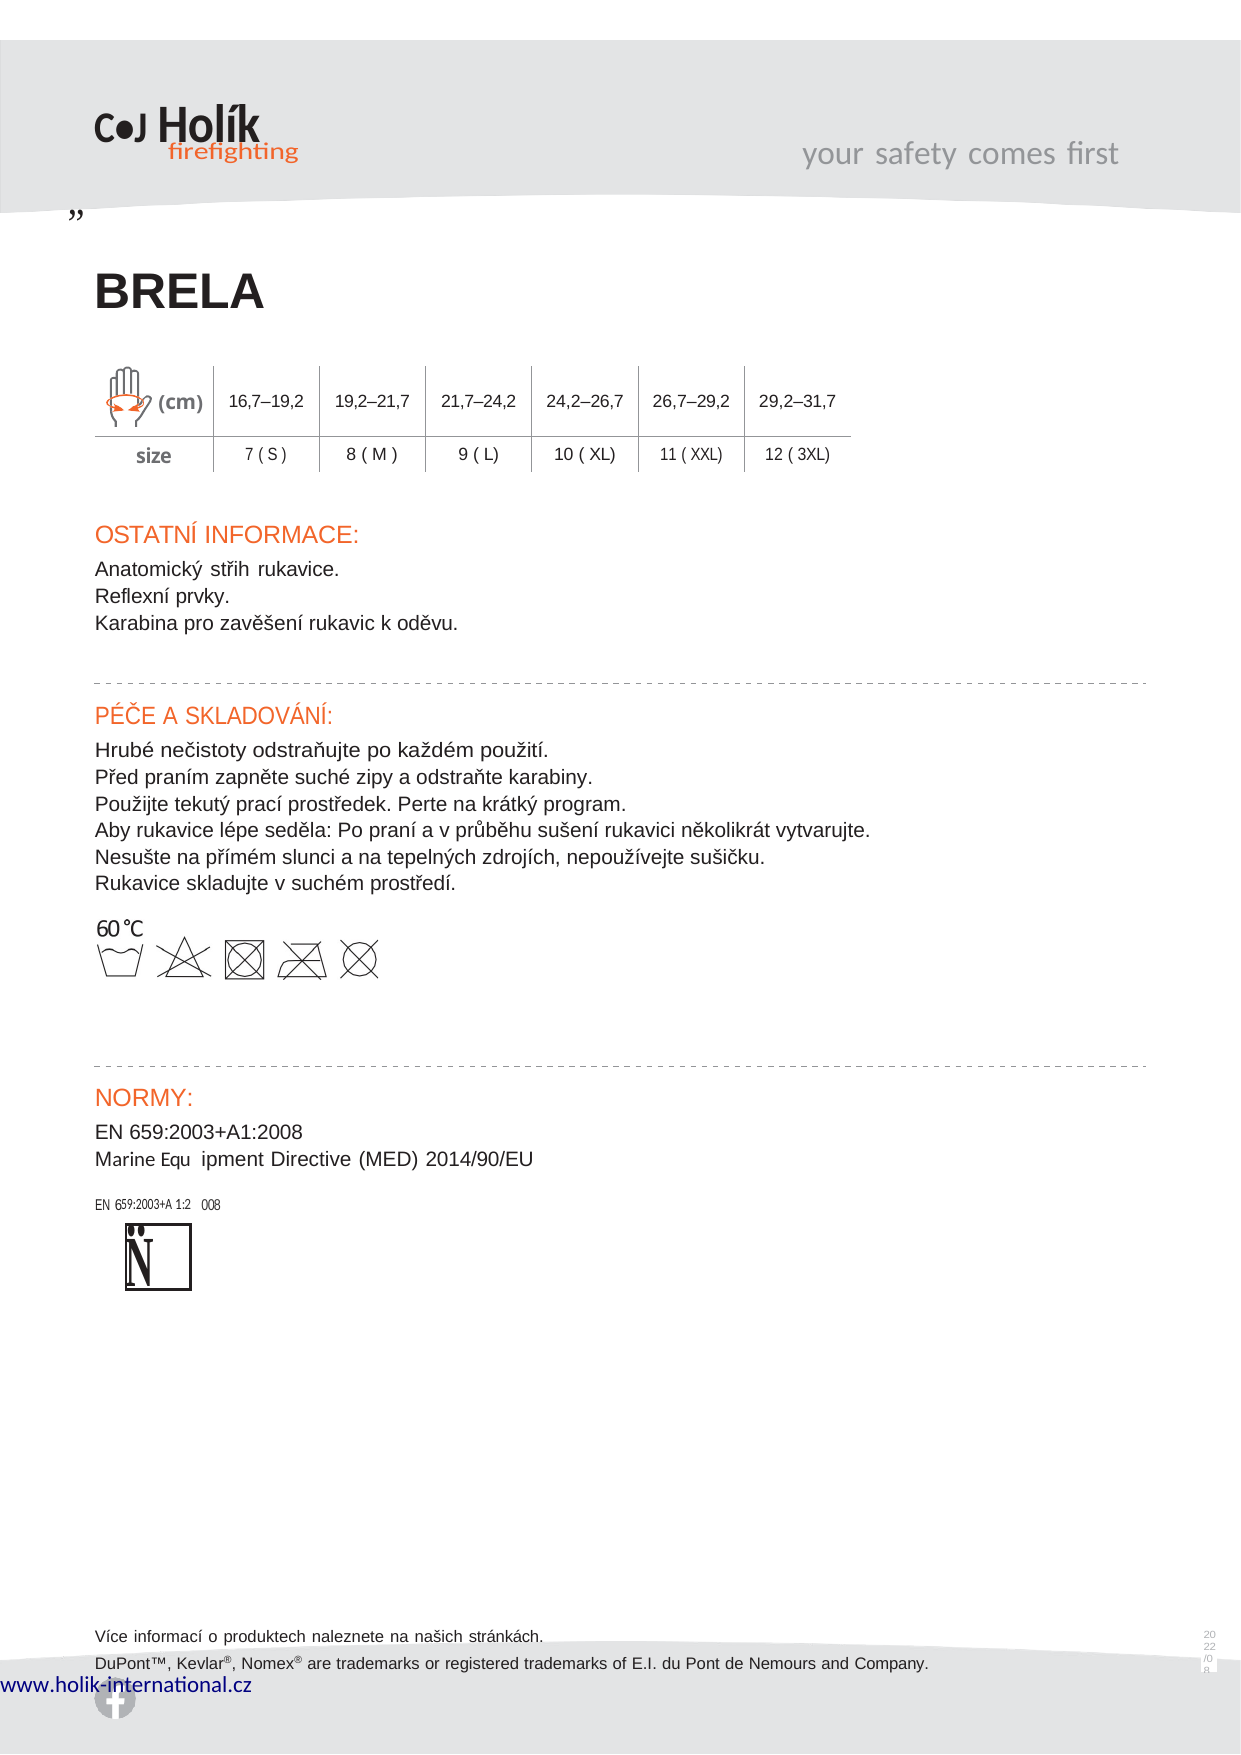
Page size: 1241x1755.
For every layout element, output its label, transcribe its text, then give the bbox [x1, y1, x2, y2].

table_header 29,2–31,7 [745, 366, 851, 436]
text BRELA [94, 262, 1241, 319]
table_cell size [95, 437, 213, 471]
text 2022/08 [1203, 1628, 1217, 1672]
text Rukavice skladujte v suchém prostředí. [94, 871, 1241, 895]
table_header 19,2–21,7 [320, 366, 425, 436]
table_header 24,2–26,7 [532, 366, 638, 436]
text M ipment Directive (MED) 2014/90/EU [94, 1147, 1241, 1171]
text Karabina pro zavěšení rukavic k oděvu. [94, 611, 1241, 635]
subtitle NORMY: [94, 1083, 1241, 1112]
text EN 6 008 [95, 1195, 1241, 1213]
subtitle OSTATNÍ INFORMACE: [94, 520, 1241, 548]
table_cell 12 ( 3XL) [745, 437, 851, 471]
table_header 26,7–29,2 [639, 366, 744, 436]
text Před praním zapněte suché zipy a odstraňte karabiny. Použijte tekutý prací prostředek. Perte na krátký program. [94, 765, 666, 815]
text Anatomický střih rukavice. [94, 557, 343, 581]
table_cell 8 ( M ) [320, 437, 425, 471]
table_cell 7 ( S ) [215, 437, 319, 471]
text Aby rukavice lépe seděla: Po praní a v průběhu sušení rukavici několikrát vytvarujte. Nesušte na přímém slunci a na tepelných zdrojích, nepoužívejte sušičku. [94, 818, 946, 868]
table_cell 11 ( XXL) [639, 437, 744, 471]
text Více informací o produktech naleznete na našich stránkách. [94, 1627, 1241, 1672]
table_cell 10 ( XL) [532, 437, 638, 471]
table_header (cm) [95, 366, 213, 436]
table_header 21,7–24,2 [426, 366, 531, 436]
text EN 659:2003+A1:2008 [94, 1120, 1241, 1144]
text Reflexní prvky. [94, 584, 343, 608]
table_cell 9 ( L) [426, 437, 531, 471]
text Hrubé nečistoty odstraňujte po každém použití. [94, 738, 1241, 762]
subtitle PÉČE A SKLADOVÁNÍ: [94, 701, 1241, 729]
table_header 16,7–19,2 [215, 366, 319, 436]
